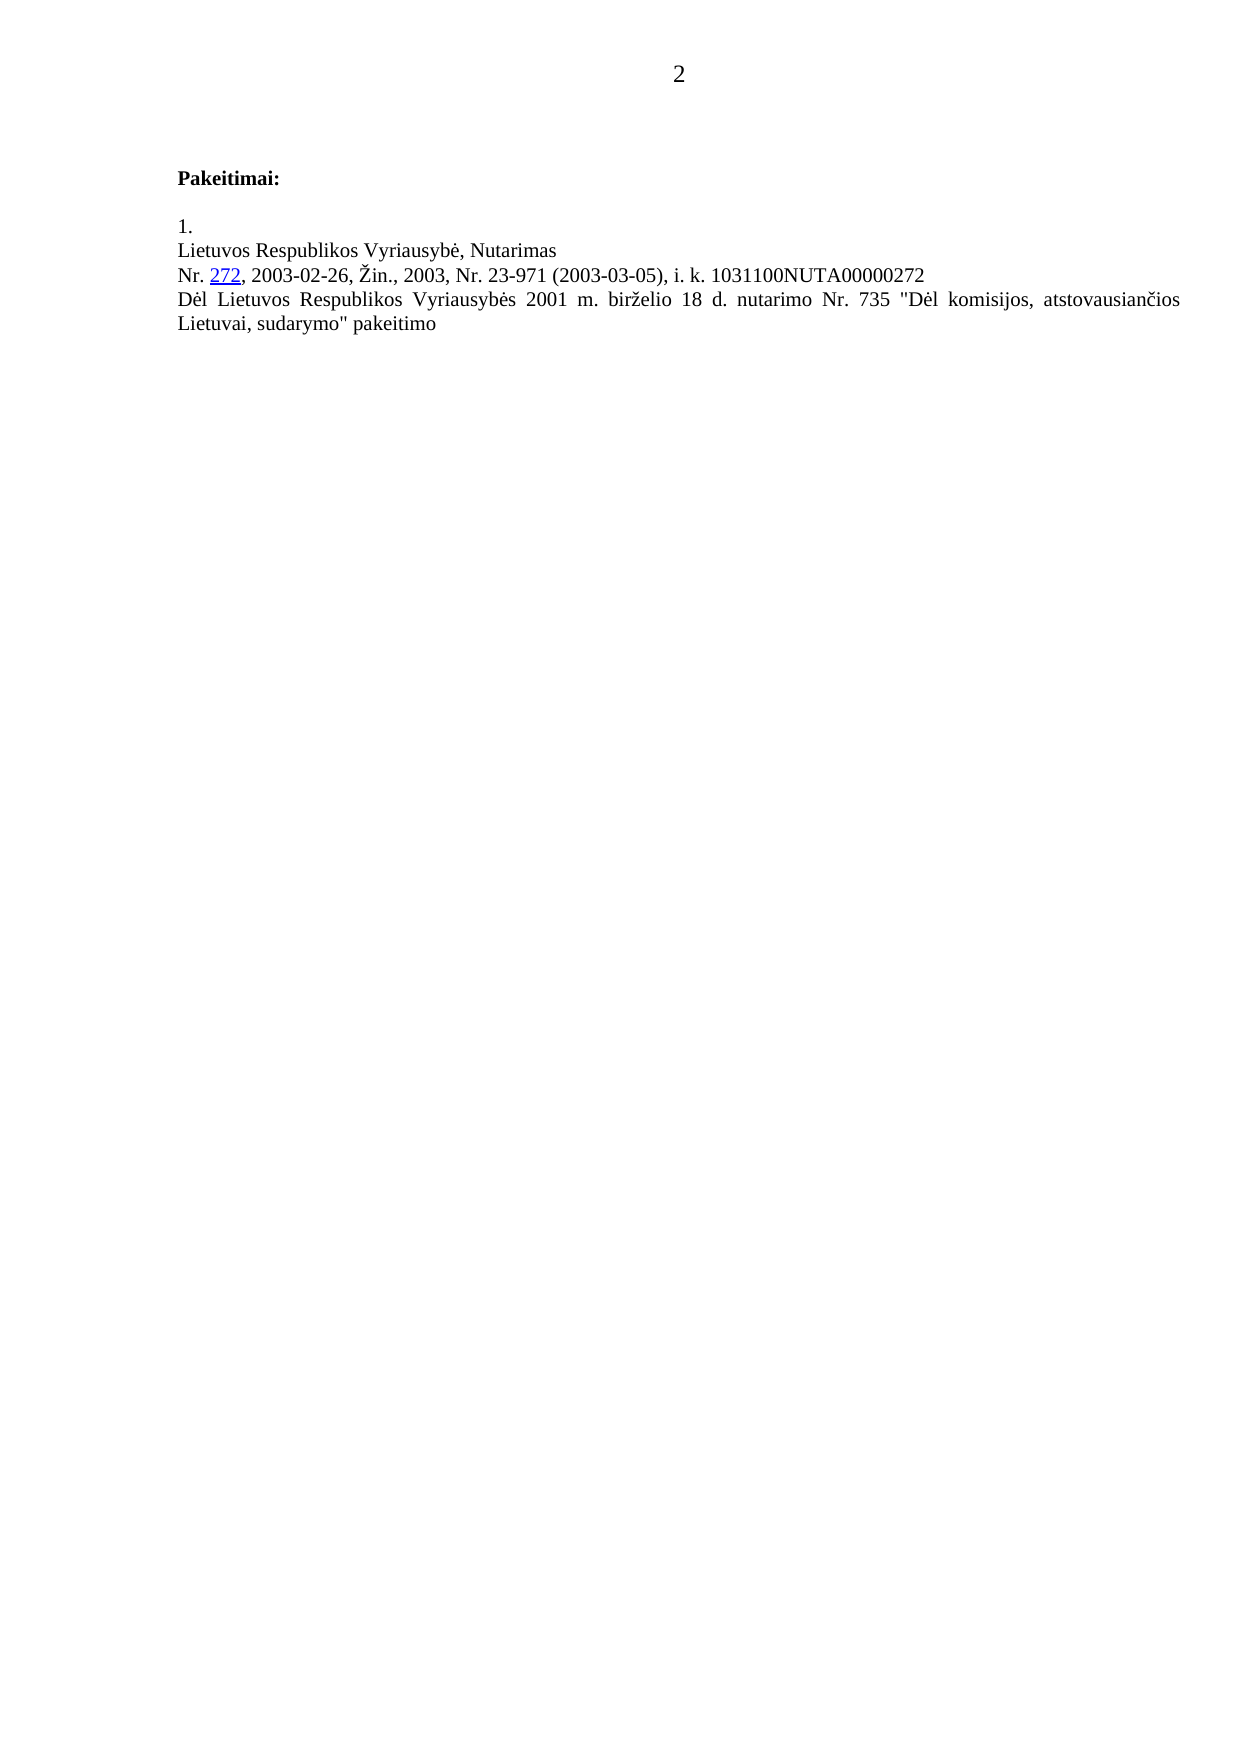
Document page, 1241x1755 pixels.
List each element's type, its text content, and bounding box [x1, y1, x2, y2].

text 1. [177, 214, 1181, 238]
text Lietuvos Respublikos Vyriausybė, Nutarimas [177, 238, 1181, 262]
text Pakeitimai: [177, 166, 1181, 190]
text Nr. 272, 2003-02-26, Žin., 2003, Nr. 23-971 (2003-03-05), i. k. 1031100NUTA00000272 [177, 262, 1181, 287]
text Dėl Lietuvos Respublikos Vyriausybės 2001 m. birželio 18 d. nutarimo Nr. 735 "Dėl komisijos, atstovausiančios Lietuvai, sudarymo" pakeitimo [177, 287, 1181, 335]
